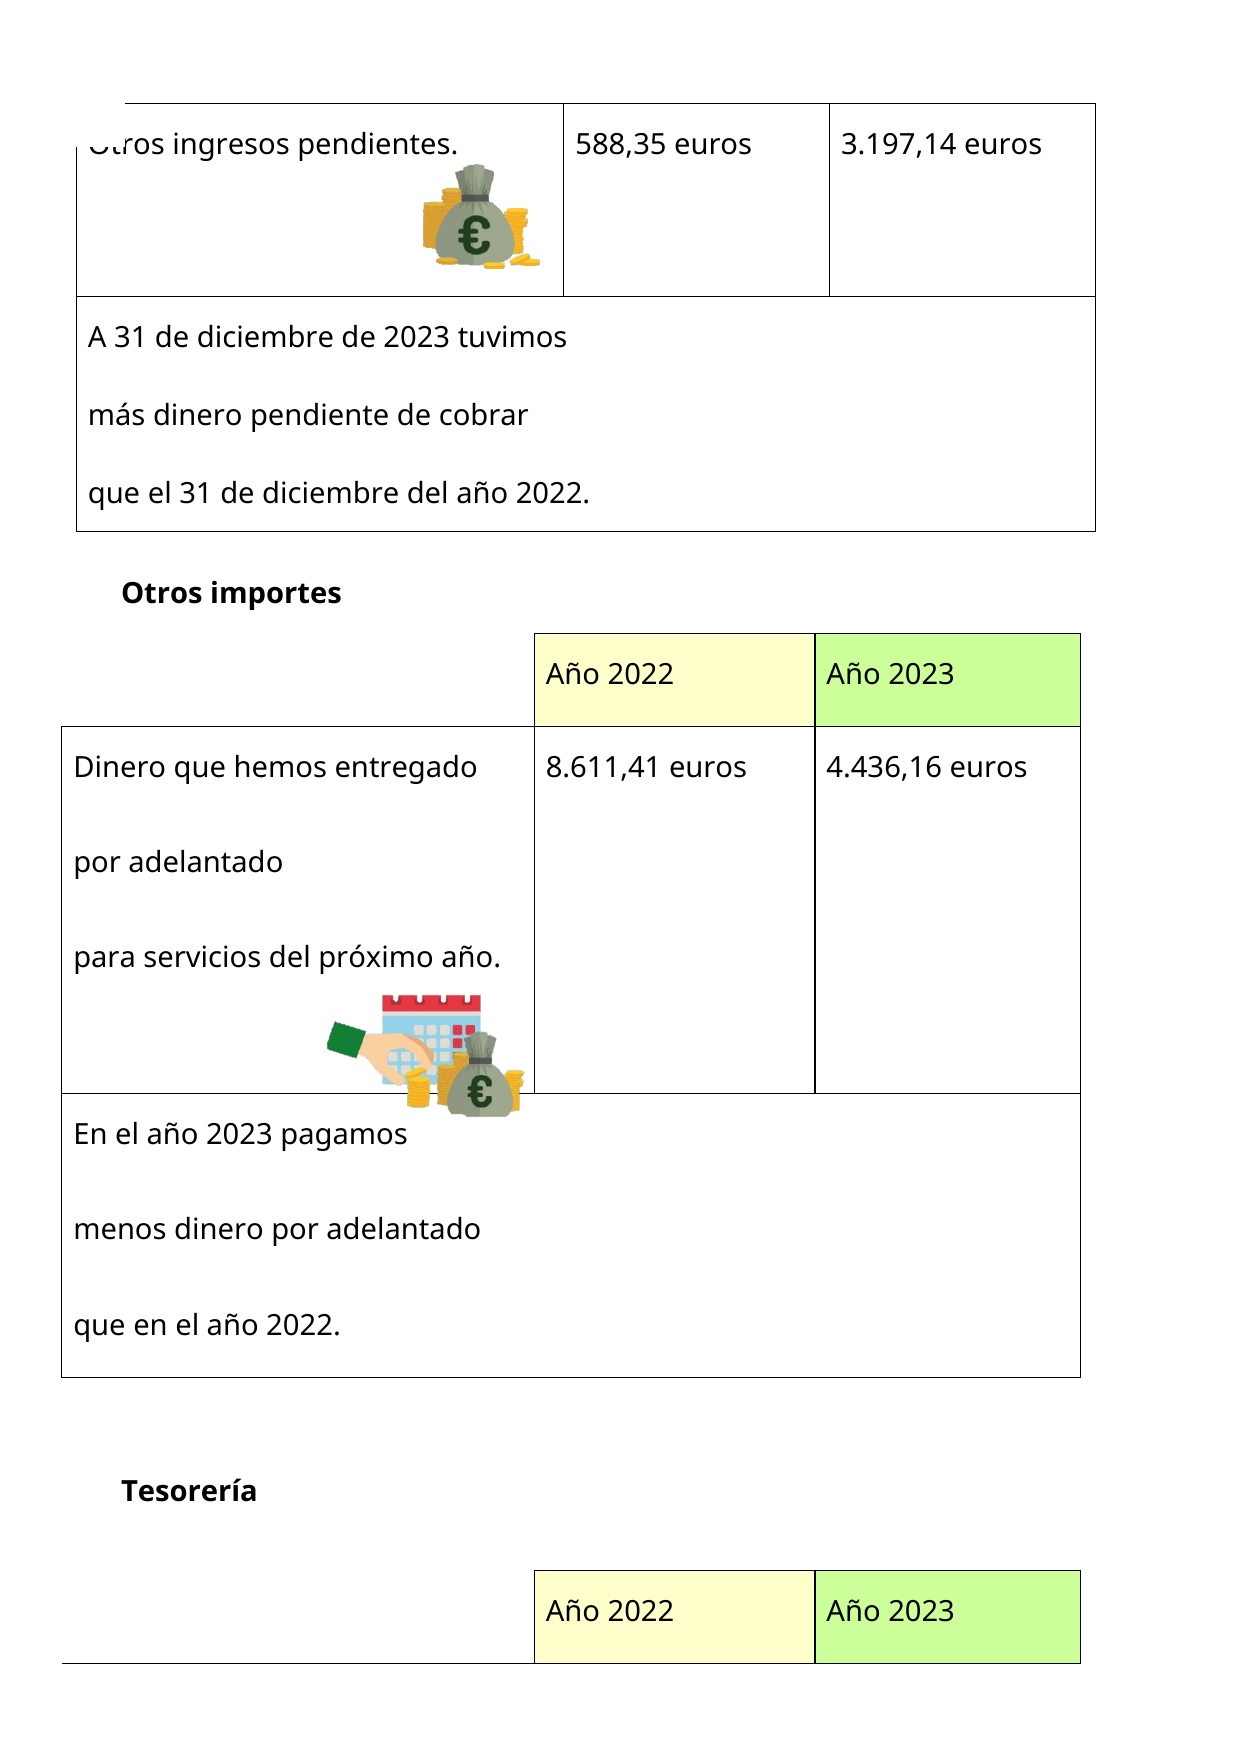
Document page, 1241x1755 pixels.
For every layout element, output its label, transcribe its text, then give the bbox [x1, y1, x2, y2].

table_cell Otros ingresos pendientes. [77, 104, 563, 296]
table_header [62, 633, 534, 726]
table_cell En el año 2023 pagamos menos dinero por adelantado que en el año 2022. [62, 1094, 1080, 1377]
table_cell A 31 de diciembre de 2023 tuvimos más dinero pendiente de cobrar que el 31 de diciembre del año 2022. [77, 297, 1095, 531]
table_header [62, 1570, 534, 1663]
table_cell 3.197,14 euros [830, 104, 1095, 296]
text Tesorería [121, 1470, 1122, 1510]
table_cell Dinero que hemos entregado por adelantado para servicios del próximo año. [62, 727, 534, 1093]
table_cell 8.611,41 euros [535, 727, 814, 1093]
table_cell 588,35 euros [564, 104, 829, 296]
table_header Año 2023 [816, 634, 1080, 726]
text Otros importes [121, 572, 1122, 612]
table_header Año 2022 [535, 1571, 814, 1663]
table_header Año 2023 [816, 1571, 1080, 1663]
table_header Año 2022 [535, 634, 814, 726]
table_cell 4.436,16 euros [816, 727, 1080, 1093]
